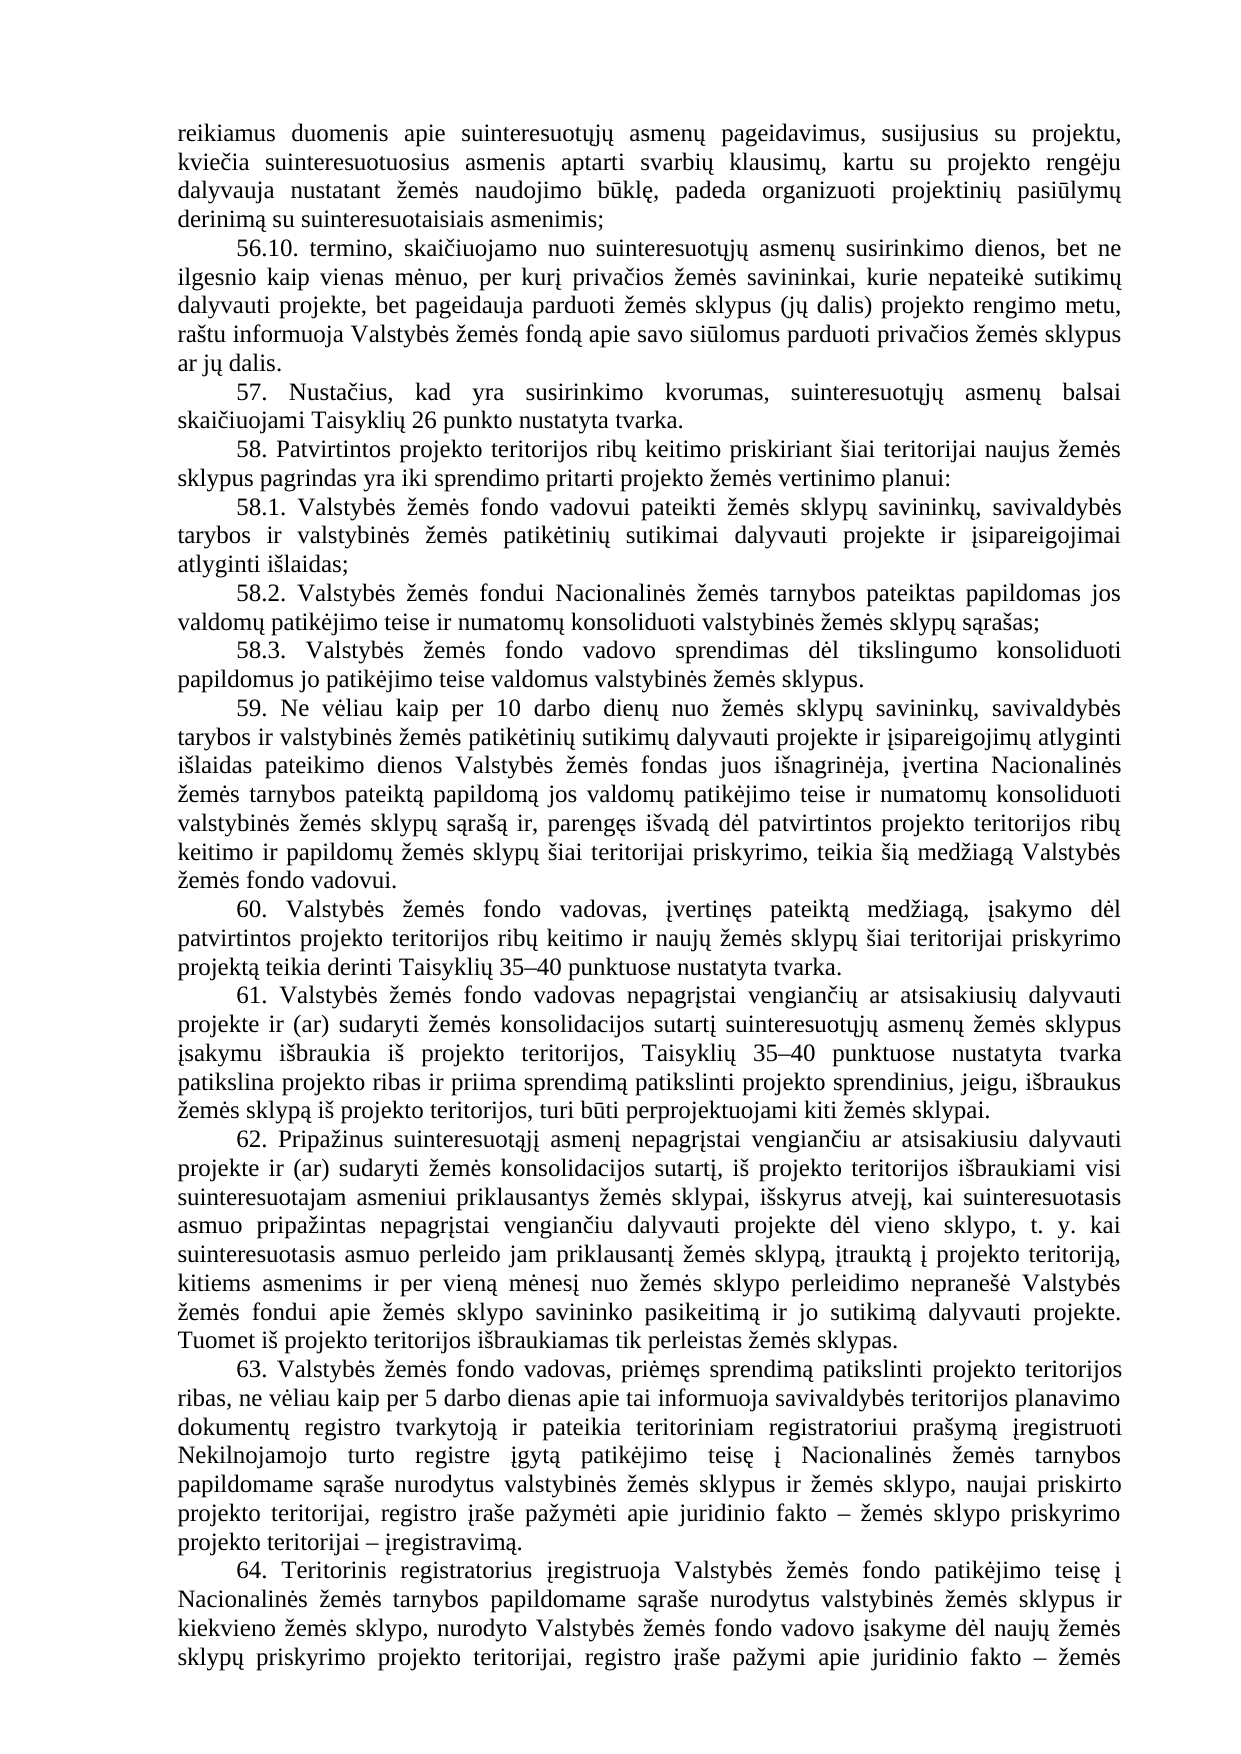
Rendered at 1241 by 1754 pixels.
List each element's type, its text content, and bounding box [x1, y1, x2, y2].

text 64. Teritorinis registratorius įregistruoja Valstybės žemės fondo patikėjimo teisę į Nacionalinės žemės tarnybos papildomame sąraše nurodytus valstybinės žemės sklypus ir kiekvieno žemės sklypo, nurodyto Valstybės žemės fondo vadovo įsakyme dėl naujų žemės sklypų priskyrimo projekto teritorijai, registro įraše pažymi apie juridinio fakto – žemės [177, 1556, 1122, 1671]
text 58.2. Valstybės žemės fondui Nacionalinės žemės tarnybos pateiktas papildomas jos valdomų patikėjimo teise ir numatomų konsoliduoti valstybinės žemės sklypų sąrašas; [177, 578, 1122, 636]
text reikiamus duomenis apie suinteresuotųjų asmenų pageidavimus, susijusius su projektu, kviečia suinteresuotuosius asmenis aptarti svarbių klausimų, kartu su projekto rengėju dalyvauja nustatant žemės naudojimo būklę, padeda organizuoti projektinių pasiūlymų derinimą su suinteresuotaisiais asmenimis; [177, 118, 1122, 233]
text 58. Patvirtintos projekto teritorijos ribų keitimo priskiriant šiai teritorijai naujus žemės sklypus pagrindas yra iki sprendimo pritarti projekto žemės vertinimo planui: [177, 434, 1122, 492]
text 58.1. Valstybės žemės fondo vadovui pateikti žemės sklypų savininkų, savivaldybės tarybos ir valstybinės žemės patikėtinių sutikimai dalyvauti projekte ir įsipareigojimai atlyginti išlaidas; [177, 492, 1122, 578]
text 61. Valstybės žemės fondo vadovas nepagrįstai vengiančių ar atsisakiusių dalyvauti projekte ir (ar) sudaryti žemės konsolidacijos sutartį suinteresuotųjų asmenų žemės sklypus įsakymu išbraukia iš projekto teritorijos, Taisyklių 35–40 punktuose nustatyta tvarka patikslina projekto ribas ir priima sprendimą patikslinti projekto sprendinius, jeigu, išbraukus žemės sklypą iš projekto teritorijos, turi būti perprojektuojami kiti žemės sklypai. [177, 981, 1122, 1124]
text 57. Nustačius, kad yra susirinkimo kvorumas, suinteresuotųjų asmenų balsai skaičiuojami Taisyklių 26 punkto nustatyta tvarka. [177, 377, 1122, 434]
text 59. Ne vėliau kaip per 10 darbo dienų nuo žemės sklypų savininkų, savivaldybės tarybos ir valstybinės žemės patikėtinių sutikimų dalyvauti projekte ir įsipareigojimų atlyginti išlaidas pateikimo dienos Valstybės žemės fondas juos išnagrinėja, įvertina Nacionalinės žemės tarnybos pateiktą papildomą jos valdomų patikėjimo teise ir numatomų konsoliduoti valstybinės žemės sklypų sąrašą ir, parengęs išvadą dėl patvirtintos projekto teritorijos ribų keitimo ir papildomų žemės sklypų šiai teritorijai priskyrimo, teikia šią medžiagą Valstybės žemės fondo vadovui. [177, 693, 1122, 894]
text 63. Valstybės žemės fondo vadovas, priėmęs sprendimą patikslinti projekto teritorijos ribas, ne vėliau kaip per 5 darbo dienas apie tai informuoja savivaldybės teritorijos planavimo dokumentų registro tvarkytoją ir pateikia teritoriniam registratoriui prašymą įregistruoti Nekilnojamojo turto registre įgytą patikėjimo teisę į Nacionalinės žemės tarnybos papildomame sąraše nurodytus valstybinės žemės sklypus ir žemės sklypo, naujai priskirto projekto teritorijai, registro įraše pažymėti apie juridinio fakto – žemės sklypo priskyrimo projekto teritorijai – įregistravimą. [177, 1354, 1122, 1556]
text 58.3. Valstybės žemės fondo vadovo sprendimas dėl tikslingumo konsoliduoti papildomus jo patikėjimo teise valdomus valstybinės žemės sklypus. [177, 636, 1122, 693]
text 56.10. termino, skaičiuojamo nuo suinteresuotųjų asmenų susirinkimo dienos, bet ne ilgesnio kaip vienas mėnuo, per kurį privačios žemės savininkai, kurie nepateikė sutikimų dalyvauti projekte, bet pageidauja parduoti žemės sklypus (jų dalis) projekto rengimo metu, raštu informuoja Valstybės žemės fondą apie savo siūlomus parduoti privačios žemės sklypus ar jų dalis. [177, 233, 1122, 377]
text 60. Valstybės žemės fondo vadovas, įvertinęs pateiktą medžiagą, įsakymo dėl patvirtintos projekto teritorijos ribų keitimo ir naujų žemės sklypų šiai teritorijai priskyrimo projektą teikia derinti Taisyklių 35–40 punktuose nustatyta tvarka. [177, 894, 1122, 981]
text 62. Pripažinus suinteresuotąjį asmenį nepagrįstai vengiančiu ar atsisakiusiu dalyvauti projekte ir (ar) sudaryti žemės konsolidacijos sutartį, iš projekto teritorijos išbraukiami visi suinteresuotajam asmeniui priklausantys žemės sklypai, išskyrus atvejį, kai suinteresuotasis asmuo pripažintas nepagrįstai vengiančiu dalyvauti projekte dėl vieno sklypo, t. y. kai suinteresuotasis asmuo perleido jam priklausantį žemės sklypą, įtrauktą į projekto teritoriją, kitiems asmenims ir per vieną mėnesį nuo žemės sklypo perleidimo nepranešė Valstybės žemės fondui apie žemės sklypo savininko pasikeitimą ir jo sutikimą dalyvauti projekte. Tuomet iš projekto teritorijos išbraukiamas tik perleistas žemės sklypas. [177, 1124, 1122, 1354]
